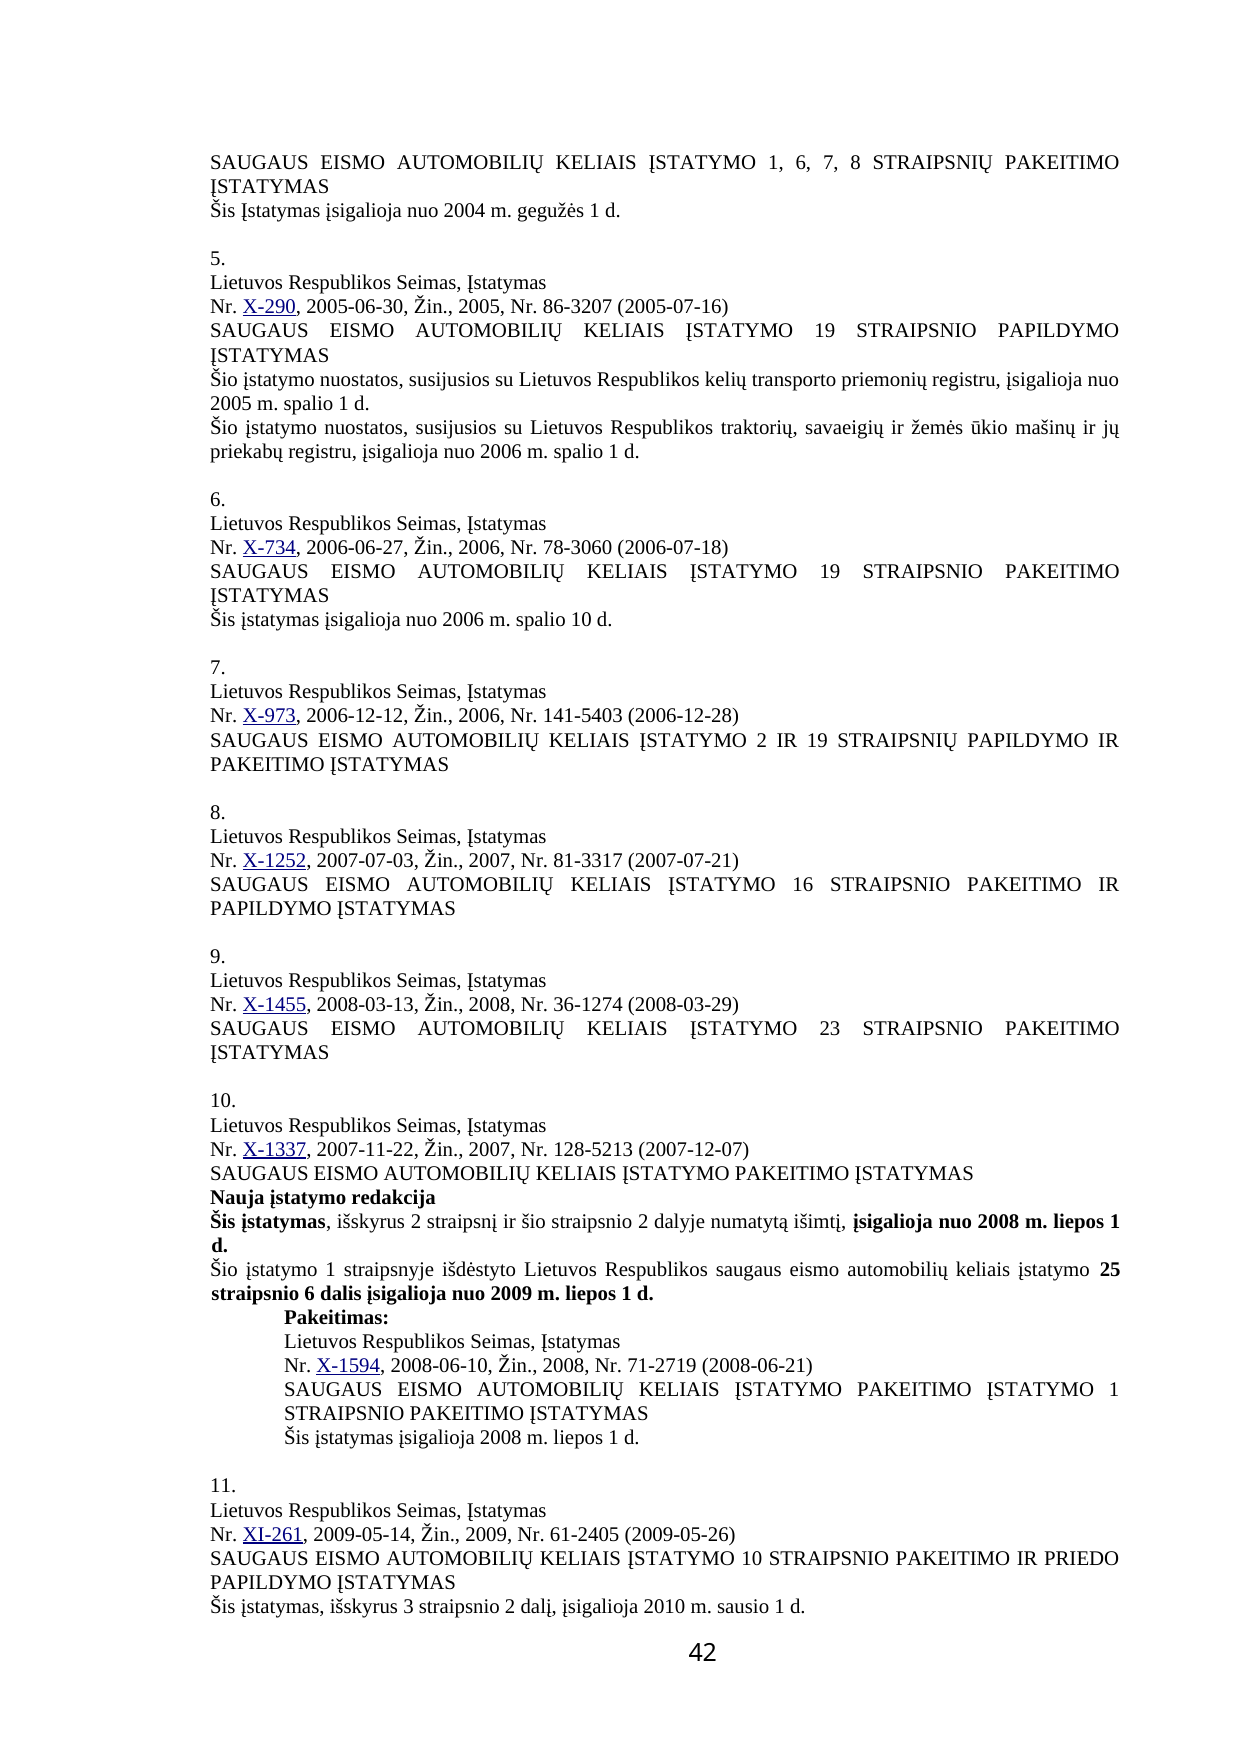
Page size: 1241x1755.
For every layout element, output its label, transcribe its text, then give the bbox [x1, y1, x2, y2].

text Šis įstatymas, išskyrus 2 straipsnį ir šio straipsnio 2 dalyje numatytą išimtį, įsigalioja nuo 2008 m. liepos 1 d. [210, 1209, 1120, 1257]
text SAUGAUS EISMO AUTOMOBILIŲ KELIAIS ĮSTATYMO 2 IR 19 STRAIPSNIŲ PAPILDYMO IR PAKEITIMO ĮSTATYMAS [210, 727, 1120, 776]
text Šio įstatymo 1 straipsnyje išdėstyto Lietuvos Respublikos saugaus eismo automobilių keliais įstatymo 25 straipsnio 6 dalis įsigalioja nuo 2009 m. liepos 1 d. [210, 1257, 1120, 1305]
text Nr. X-1455, 2008-03-13, Žin., 2008, Nr. 36-1274 (2008-03-29) [210, 992, 1120, 1016]
text Lietuvos Respublikos Seimas, Įstatymas [210, 1112, 1120, 1137]
text 5. [210, 246, 1120, 270]
text SAUGAUS EISMO AUTOMOBILIŲ KELIAIS ĮSTATYMO 23 STRAIPSNIO PAKEITIMO ĮSTATYMAS [210, 1016, 1120, 1064]
text Šis Įstatymas įsigalioja nuo 2004 m. gegužės 1 d. [210, 198, 1120, 222]
text Nr. X-973, 2006-12-12, Žin., 2006, Nr. 141-5403 (2006-12-28) [210, 703, 1120, 727]
text Nr. XI-261, 2009-05-14, Žin., 2009, Nr. 61-2405 (2009-05-26) [210, 1522, 1120, 1546]
text Pakeitimas: [210, 1305, 1120, 1329]
text SAUGAUS EISMO AUTOMOBILIŲ KELIAIS ĮSTATYMO 10 STRAIPSNIO PAKEITIMO IR PRIEDO PAPILDYMO ĮSTATYMAS [210, 1546, 1120, 1594]
text SAUGAUS EISMO AUTOMOBILIŲ KELIAIS ĮSTATYMO 1, 6, 7, 8 STRAIPSNIŲ PAKEITIMO ĮSTATYMAS [210, 150, 1120, 198]
text Šis įstatymas įsigalioja nuo 2006 m. spalio 10 d. [210, 607, 1120, 631]
text SAUGAUS EISMO AUTOMOBILIŲ KELIAIS ĮSTATYMO PAKEITIMO ĮSTATYMAS [210, 1161, 1120, 1185]
text Nauja įstatymo redakcija [210, 1185, 1120, 1209]
text 6. [210, 487, 1120, 511]
text SAUGAUS EISMO AUTOMOBILIŲ KELIAIS ĮSTATYMO 16 STRAIPSNIO PAKEITIMO IR PAPILDYMO ĮSTATYMAS [210, 872, 1120, 920]
text Šio įstatymo nuostatos, susijusios su Lietuvos Respublikos kelių transporto priemonių registru, įsigalioja nuo 2005 m. spalio 1 d. [210, 367, 1120, 415]
text Lietuvos Respublikos Seimas, Įstatymas [210, 679, 1120, 703]
text Šis įstatymas įsigalioja 2008 m. liepos 1 d. [210, 1425, 1120, 1449]
text Lietuvos Respublikos Seimas, Įstatymas [210, 1329, 1120, 1353]
text Lietuvos Respublikos Seimas, Įstatymas [210, 511, 1120, 535]
text Lietuvos Respublikos Seimas, Įstatymas [210, 1497, 1120, 1522]
text Nr. X-1594, 2008-06-10, Žin., 2008, Nr. 71-2719 (2008-06-21) [210, 1353, 1120, 1377]
text 8. [210, 800, 1120, 824]
text Šio įstatymo nuostatos, susijusios su Lietuvos Respublikos traktorių, savaeigių ir žemės ūkio mašinų ir jų priekabų registru, įsigalioja nuo 2006 m. spalio 1 d. [210, 415, 1120, 463]
text SAUGAUS EISMO AUTOMOBILIŲ KELIAIS ĮSTATYMO 19 STRAIPSNIO PAPILDYMO ĮSTATYMAS [210, 318, 1120, 367]
text Nr. X-1252, 2007-07-03, Žin., 2007, Nr. 81-3317 (2007-07-21) [210, 848, 1120, 872]
text 11. [210, 1473, 1120, 1497]
text 7. [210, 655, 1120, 679]
text SAUGAUS EISMO AUTOMOBILIŲ KELIAIS ĮSTATYMO 19 STRAIPSNIO PAKEITIMO ĮSTATYMAS [210, 559, 1120, 607]
text Lietuvos Respublikos Seimas, Įstatymas [210, 270, 1120, 294]
text Nr. X-1337, 2007-11-22, Žin., 2007, Nr. 128-5213 (2007-12-07) [210, 1137, 1120, 1161]
text Šis įstatymas, išskyrus 3 straipsnio 2 dalį, įsigalioja 2010 m. sausio 1 d. [210, 1594, 1120, 1618]
text 10. [210, 1088, 1120, 1112]
text Nr. X-290, 2005-06-30, Žin., 2005, Nr. 86-3207 (2005-07-16) [210, 294, 1120, 318]
text Lietuvos Respublikos Seimas, Įstatymas [210, 824, 1120, 848]
text Nr. X-734, 2006-06-27, Žin., 2006, Nr. 78-3060 (2006-07-18) [210, 535, 1120, 559]
text Lietuvos Respublikos Seimas, Įstatymas [210, 968, 1120, 992]
text SAUGAUS EISMO AUTOMOBILIŲ KELIAIS ĮSTATYMO PAKEITIMO ĮSTATYMO 1 STRAIPSNIO PAKEITIMO ĮSTATYMAS [284, 1377, 1120, 1425]
text 9. [210, 944, 1120, 968]
